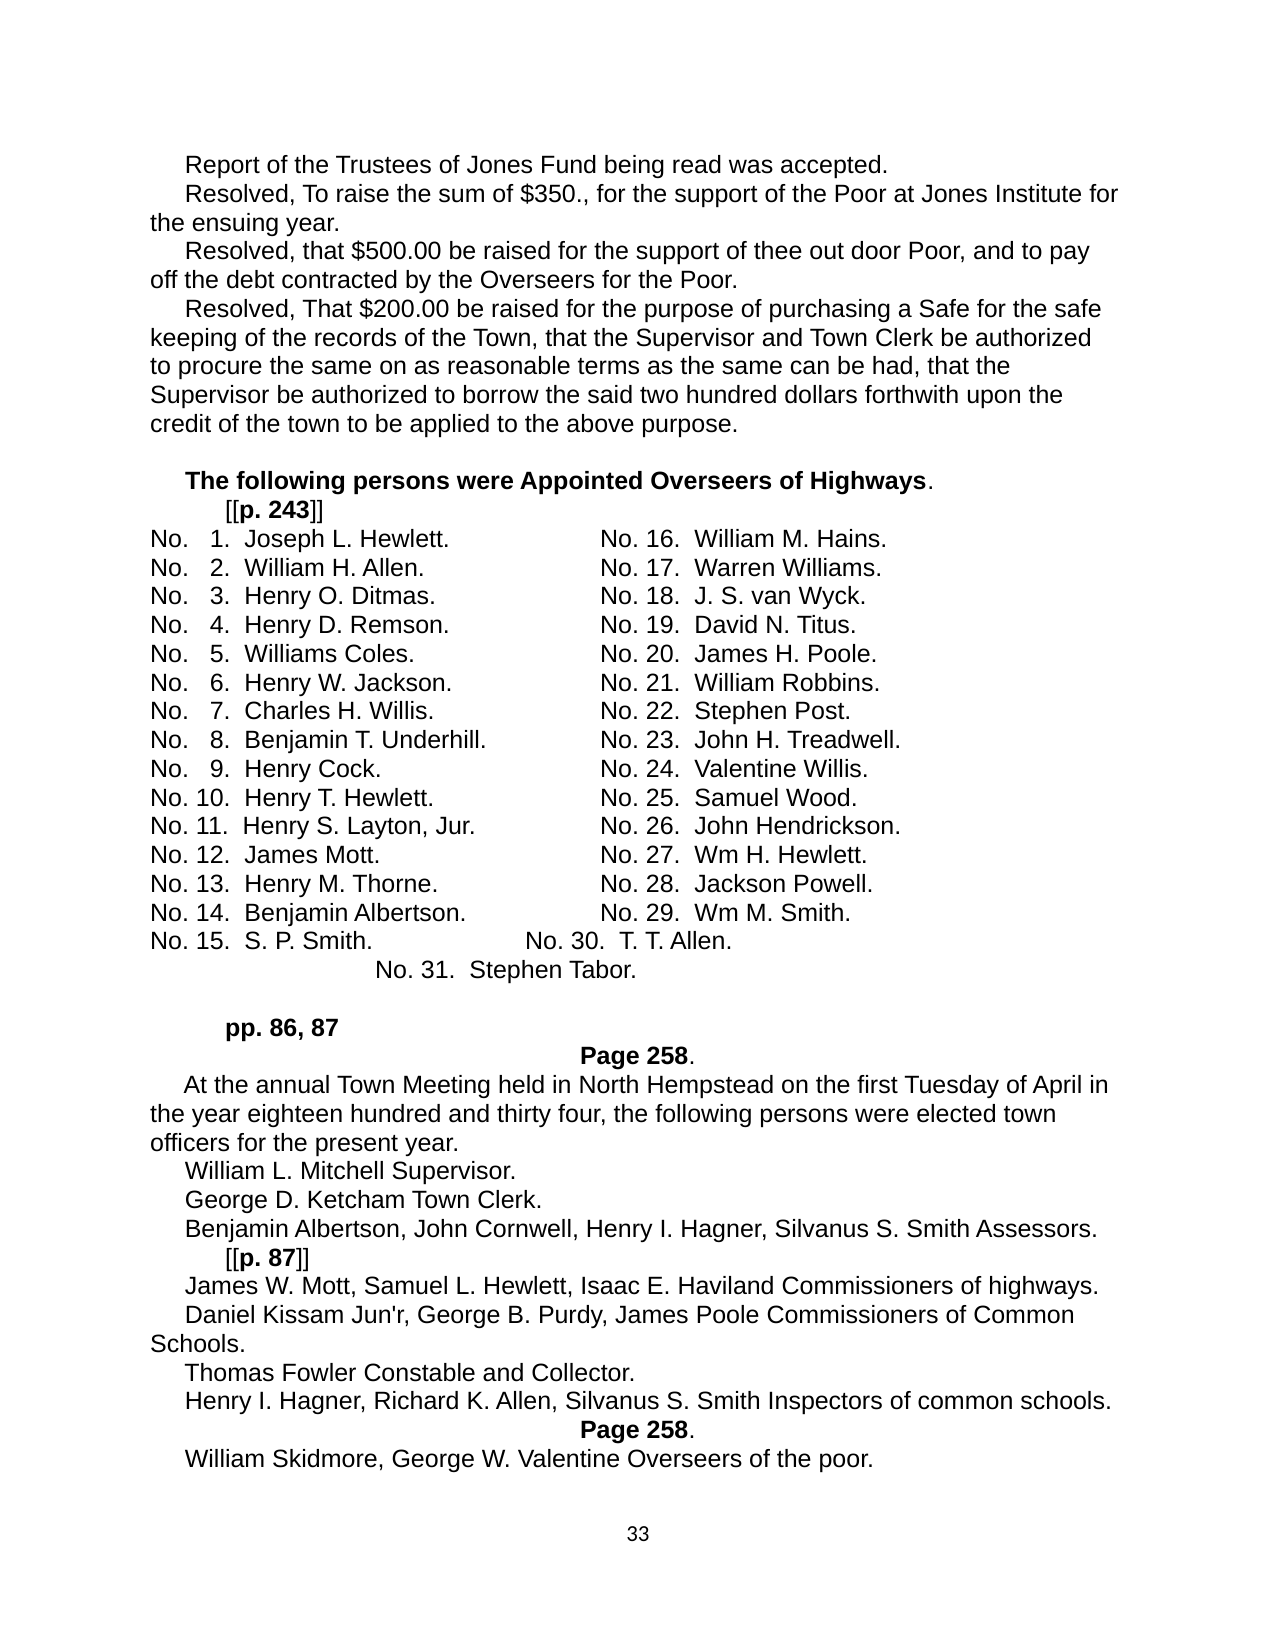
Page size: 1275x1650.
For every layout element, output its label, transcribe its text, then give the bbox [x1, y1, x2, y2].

text [[p. 243]] [150, 495, 1125, 524]
text No. 5. Williams Coles. No. 20. James H. Poole. [150, 639, 1125, 667]
text No. 2. William H. Allen. No. 17. Warren Williams. [150, 552, 1125, 581]
text George D. Ketcham Town Clerk. [150, 1185, 1125, 1214]
text No. 8. Benjamin T. Underhill. No. 23. John H. Treadwell. [150, 725, 1125, 754]
text Page 258. [150, 1041, 1125, 1070]
text No. 4. Henry D. Remson. No. 19. David N. Titus. [150, 610, 1125, 639]
text No. 7. Charles H. Willis. No. 22. Stephen Post. [150, 696, 1125, 725]
text No. 12. James Mott. No. 27. Wm H. Hewlett. [150, 840, 1125, 869]
text No. 3. Henry O. Ditmas. No. 18. J. S. van Wyck. [150, 581, 1125, 610]
text William L. Mitchell Supervisor. [150, 1156, 1125, 1185]
text No. 9. Henry Cock. No. 24. Valentine Willis. [150, 754, 1125, 782]
text No. 10. Henry T. Hewlett. No. 25. Samuel Wood. [150, 782, 1125, 811]
text No. 14. Benjamin Albertson. No. 29. Wm M. Smith. [150, 897, 1125, 926]
text No. 1. Joseph L. Hewlett. No. 16. William M. Hains. [150, 524, 1125, 552]
text No. 11. Henry S. Layton, Jur. No. 26. John Hendrickson. [150, 811, 1125, 840]
text Daniel Kissam Jun'r, George B. Purdy, James Poole Commissioners of Common Schools. [150, 1300, 1125, 1357]
text James W. Mott, Samuel L. Hewlett, Isaac E. Haviland Commissioners of highways. [150, 1271, 1125, 1300]
text No. 31. Stephen Tabor. [300, 955, 1125, 984]
text Page 258. [150, 1415, 1125, 1444]
text The following persons were Appointed Overseers of Highways. [150, 466, 1125, 495]
text Thomas Fowler Constable and Collector. [150, 1357, 1125, 1386]
text No. 6. Henry W. Jackson. No. 21. William Robbins. [150, 667, 1125, 696]
text No. 13. Henry M. Thorne. No. 28. Jackson Powell. [150, 869, 1125, 897]
text Report of the Trustees of Jones Fund being read was accepted. [150, 150, 1125, 179]
text Benjamin Albertson, John Cornwell, Henry I. Hagner, Silvanus S. Smith Assessors. [[p. 87]] [150, 1214, 1125, 1271]
text Henry I. Hagner, Richard K. Allen, Silvanus S. Smith Inspectors of common schools. [150, 1386, 1125, 1415]
text No. 15. S. P. Smith. No. 30. T. T. Allen. [150, 926, 1125, 955]
text Resolved, To raise the sum of $350., for the support of the Poor at Jones Institute for the ensuing year. [150, 179, 1125, 236]
text to procure the same on as reasonable terms as the same can be had, that the Supervisor be authorized to borrow the said two hundred dollars forthwith upon the credit of the town to be applied to the above purpose. [150, 351, 1125, 437]
text Resolved, that $500.00 be raised for the support of thee out door Poor, and to pay off the debt contracted by the Overseers for the Poor. [150, 236, 1125, 294]
text pp. 86, 87 [150, 1012, 1125, 1041]
text At the annual Town Meeting held in North Hempstead on the first Tuesday of April in the year eighteen hundred and thirty four, the following persons were elected town officers for the present year. [150, 1070, 1125, 1156]
text Resolved, That $200.00 be raised for the purpose of purchasing a Safe for the safe keeping of the records of the Town, that the Supervisor and Town Clerk be authorized [150, 294, 1125, 351]
text William Skidmore, George W. Valentine Overseers of the poor. [150, 1444, 1125, 1472]
